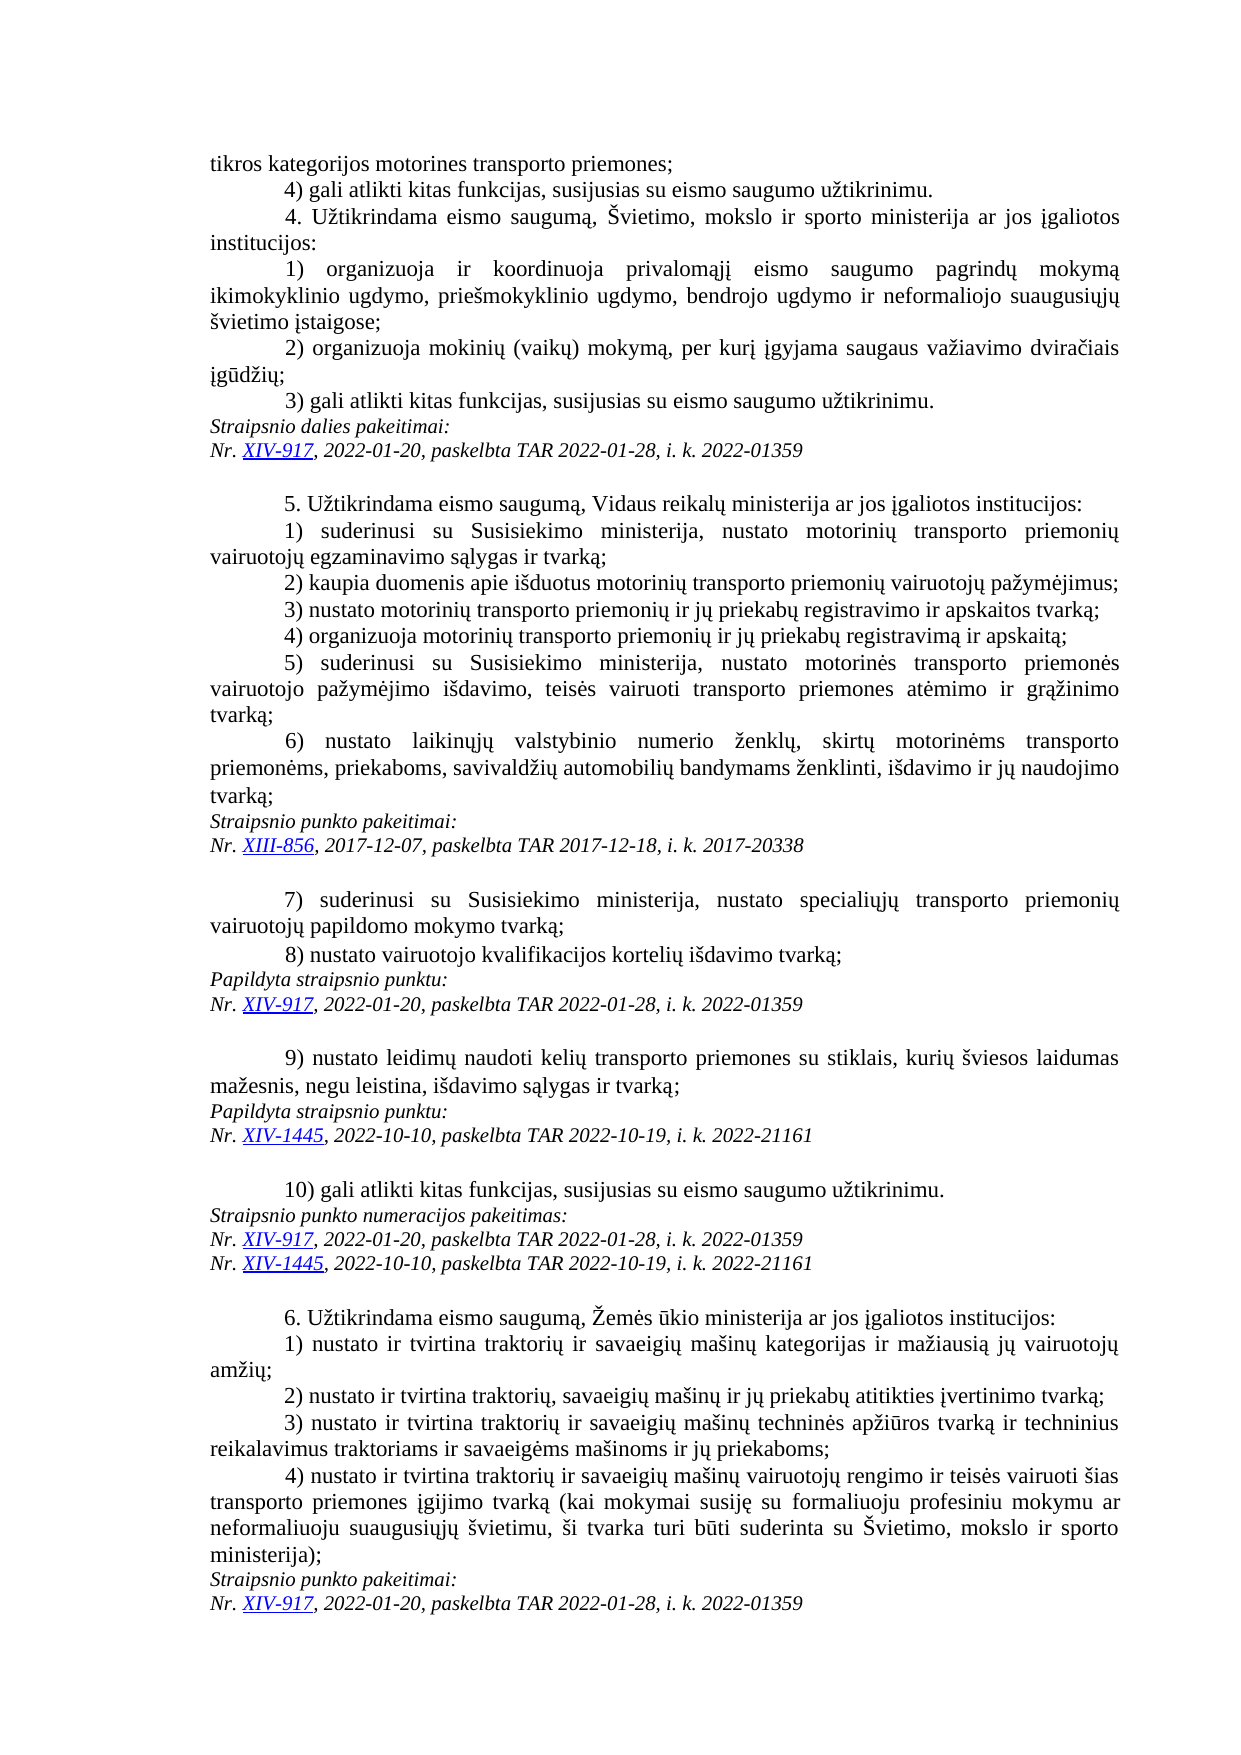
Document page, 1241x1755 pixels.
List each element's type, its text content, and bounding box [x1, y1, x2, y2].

text 1) suderinusi su Susisiekimo ministerija, nustato motorinių transporto priemonių vairuotojų egzaminavimo sąlygas ir tvarką; [210, 517, 1120, 569]
text Nr. XIV-917, 2022-01-20, paskelbta TAR 2022-01-28, i. k. 2022-01359 [210, 438, 1120, 462]
text Nr. XIV-1445, 2022-10-10, paskelbta TAR 2022-10-19, i. k. 2022-21161 [210, 1251, 1120, 1275]
text 4) gali atlikti kitas funkcijas, susijusias su eismo saugumo užtikrinimu. [210, 176, 1120, 203]
text 3) nustato motorinių transporto priemonių ir jų priekabų registravimo ir apskaitos tvarką; [210, 596, 1120, 622]
text 6) nustato laikinųjų valstybinio numerio ženklų, skirtų motorinėms transporto priemonėms, priekaboms, savivaldžių automobilių bandymams ženklinti, išdavimo ir jų naudojimo tvarką; [210, 728, 1120, 809]
text 4) organizuoja motorinių transporto priemonių ir jų priekabų registravimą ir apskaitą; [210, 622, 1120, 648]
text Papildyta straipsnio punktu: [210, 1099, 1120, 1123]
text 9) nustato leidimų naudoti kelių transporto priemones su stiklais, kurių šviesos laidumas mažesnis, negu leistina, išdavimo sąlygas ir tvarką; [210, 1044, 1120, 1099]
text Papildyta straipsnio punktu: [210, 967, 1120, 991]
text Nr. XIII-856, 2017-12-07, paskelbta TAR 2017-12-18, i. k. 2017-20338 [210, 833, 1120, 857]
text tikros kategorijos motorines transporto priemones; [210, 150, 1120, 176]
text 5) suderinusi su Susisiekimo ministerija, nustato motorinės transporto priemonės vairuotojo pažymėjimo išdavimo, teisės vairuoti transporto priemones atėmimo ir grąžinimo tvarką; [210, 648, 1120, 728]
text 6. Užtikrindama eismo saugumą, Žemės ūkio ministerija ar jos įgaliotos institucijos: [210, 1303, 1120, 1330]
text Straipsnio punkto pakeitimai: [210, 1567, 1120, 1591]
text 1) nustato ir tvirtina traktorių ir savaeigių mašinų kategorijas ir mažiausią jų vairuotojų amžių; [210, 1330, 1120, 1383]
text Straipsnio punkto pakeitimai: [210, 809, 1120, 833]
text Nr. XIV-1445, 2022-10-10, paskelbta TAR 2022-10-19, i. k. 2022-21161 [210, 1123, 1120, 1147]
text Straipsnio dalies pakeitimai: [210, 413, 1120, 438]
text 2) organizuoja mokinių (vaikų) mokymą, per kurį įgyjama saugaus važiavimo dviračiais įgūdžių; [210, 334, 1120, 387]
text 4) nustato ir tvirtina traktorių ir savaeigių mašinų vairuotojų rengimo ir teisės vairuoti šias transporto priemones įgijimo tvarką (kai mokymai susiję su formaliuoju profesiniu mokymu ar neformaliuoju suaugusiųjų švietimu, ši tvarka turi būti suderinta su Švietimo, mokslo ir sporto ministerija); [210, 1462, 1120, 1567]
text Nr. XIV-917, 2022-01-20, paskelbta TAR 2022-01-28, i. k. 2022-01359 [210, 991, 1120, 1016]
text 3) gali atlikti kitas funkcijas, susijusias su eismo saugumo užtikrinimu. [210, 387, 1120, 413]
text 7) suderinusi su Susisiekimo ministerija, nustato specialiųjų transporto priemonių vairuotojų papildomo mokymo tvarką; [210, 886, 1120, 939]
text 8) nustato vairuotojo kvalifikacijos kortelių išdavimo tvarką; [210, 939, 1120, 967]
text 2) kaupia duomenis apie išduotus motorinių transporto priemonių vairuotojų pažymėjimus; [210, 569, 1120, 596]
text 10) gali atlikti kitas funkcijas, susijusias su eismo saugumo užtikrinimu. [210, 1176, 1120, 1203]
text Straipsnio punkto numeracijos pakeitimas: [210, 1203, 1120, 1227]
text 1) organizuoja ir koordinuoja privalomąjį eismo saugumo pagrindų mokymą ikimokyklinio ugdymo, priešmokyklinio ugdymo, bendrojo ugdymo ir neformaliojo suaugusiųjų švietimo įstaigose; [210, 255, 1120, 334]
text 3) nustato ir tvirtina traktorių ir savaeigių mašinų techninės apžiūros tvarką ir techninius reikalavimus traktoriams ir savaeigėms mašinoms ir jų priekaboms; [210, 1409, 1120, 1462]
text 2) nustato ir tvirtina traktorių, savaeigių mašinų ir jų priekabų atitikties įvertinimo tvarką; [210, 1383, 1120, 1409]
text Nr. XIV-917, 2022-01-20, paskelbta TAR 2022-01-28, i. k. 2022-01359 [210, 1591, 1120, 1615]
text Nr. XIV-917, 2022-01-20, paskelbta TAR 2022-01-28, i. k. 2022-01359 [210, 1227, 1120, 1251]
text 5. Užtikrindama eismo saugumą, Vidaus reikalų ministerija ar jos įgaliotos institucijos: [210, 490, 1120, 517]
text 4. Užtikrindama eismo saugumą, Švietimo, mokslo ir sporto ministerija ar jos įgaliotos institucijos: [210, 203, 1120, 255]
